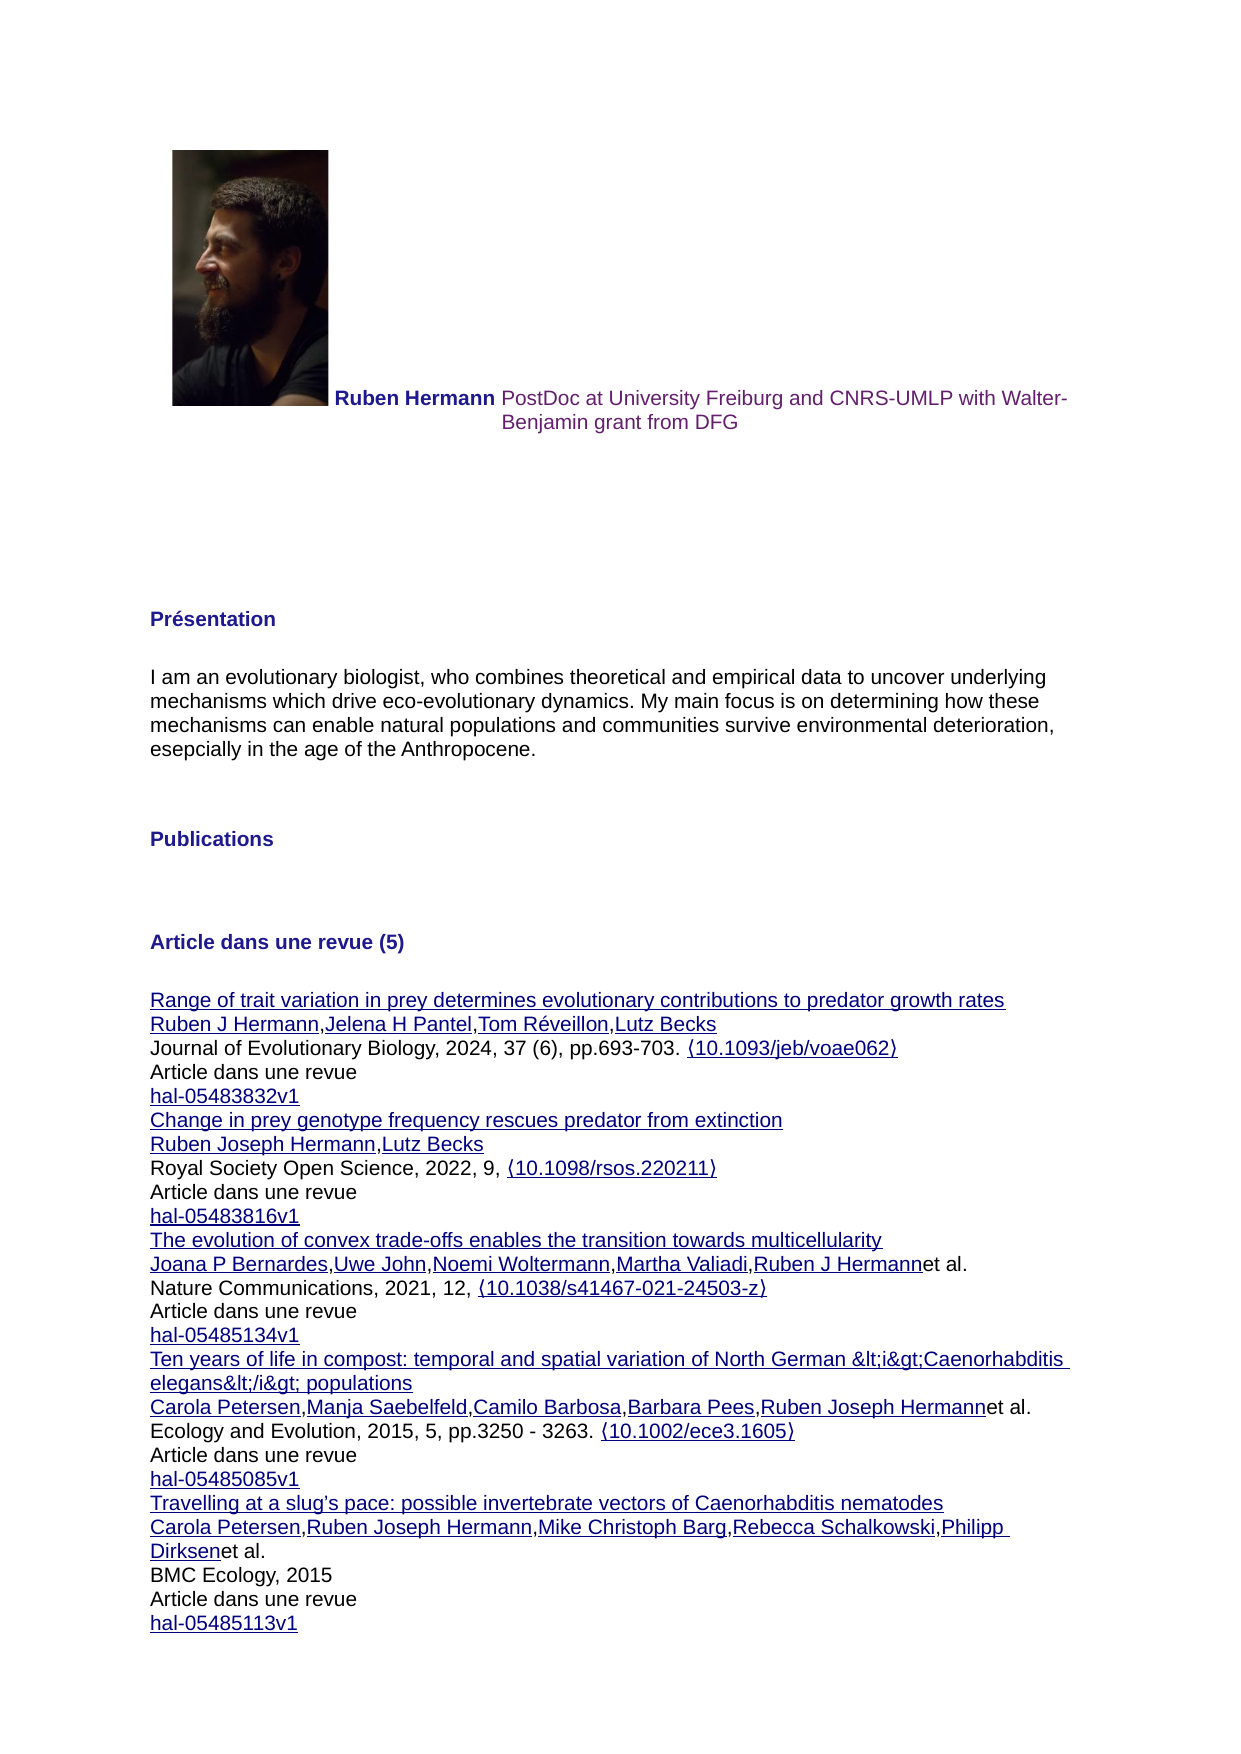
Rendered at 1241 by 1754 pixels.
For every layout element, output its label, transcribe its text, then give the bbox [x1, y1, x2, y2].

table_cell The evolution of convex trade-offs enables the transition towards multicellularity Joana P Bernardes,Uwe John,Noemi Woltermann,Martha Valiadi,Ruben J Hermannet al. Nature Communications, 2021, 12, ⟨10.1038/s41467-021-24503-z⟩ Article dans une revue hal-05485134v1 [150, 1228, 1090, 1347]
picture [172, 150, 329, 406]
subtitle Article dans une revue (5) [150, 929, 1090, 953]
text I am an evolutionary biologist, who combines theoretical and empirical data to uncover underlying mechanisms which drive eco-evolutionary dynamics. My main focus is on determining how these mechanisms can enable natural populations and communities survive environmental deterioration, esepcially in the age of the Anthropocene. [150, 665, 1090, 761]
subtitle Publications [150, 826, 1090, 850]
table_cell Travelling at a slug’s pace: possible invertebrate vectors of Caenorhabditis nematodes Carola Petersen,Ruben Joseph Hermann,Mike Christoph Barg,Rebecca Schalkowski,Philipp Dirksenet al. BMC Ecology, 2015 Article dans une revue hal-05485113v1 [150, 1491, 1090, 1635]
table_cell Ten years of life in compost: temporal and spatial variation of North German &lt;i&gt;Caenorhabditis elegans&lt;/i&gt; populations Carola Petersen,Manja Saebelfeld,Camilo Barbosa,Barbara Pees,Ruben Joseph Hermannet al. Ecology and Evolution, 2015, 5, pp.3250 - 3263. ⟨10.1002/ece3.1605⟩ Article dans une revue hal-05485085v1 [150, 1347, 1090, 1491]
table_cell Change in prey genotype frequency rescues predator from extinction Ruben Joseph Hermann,Lutz Becks Royal Society Open Science, 2022, 9, ⟨10.1098/rsos.220211⟩ Article dans une revue hal-05483816v1 [150, 1108, 1090, 1227]
subtitle Présentation [150, 607, 1090, 631]
table_header Range of trait variation in prey determines evolutionary contributions to predator growth rates Ruben J Hermann,Jelena H Pantel,Tom Réveillon,Lutz Becks Journal of Evolutionary Biology, 2024, 37 (6), pp.693-703. ⟨10.1093/jeb/voae062⟩ Article dans une revue hal-05483832v1 [150, 988, 1090, 1108]
subtitle Ruben Hermann PostDoc at University Freiburg and CNRS-UMLP with Walter-Benjamin grant from DFG [150, 150, 1090, 434]
